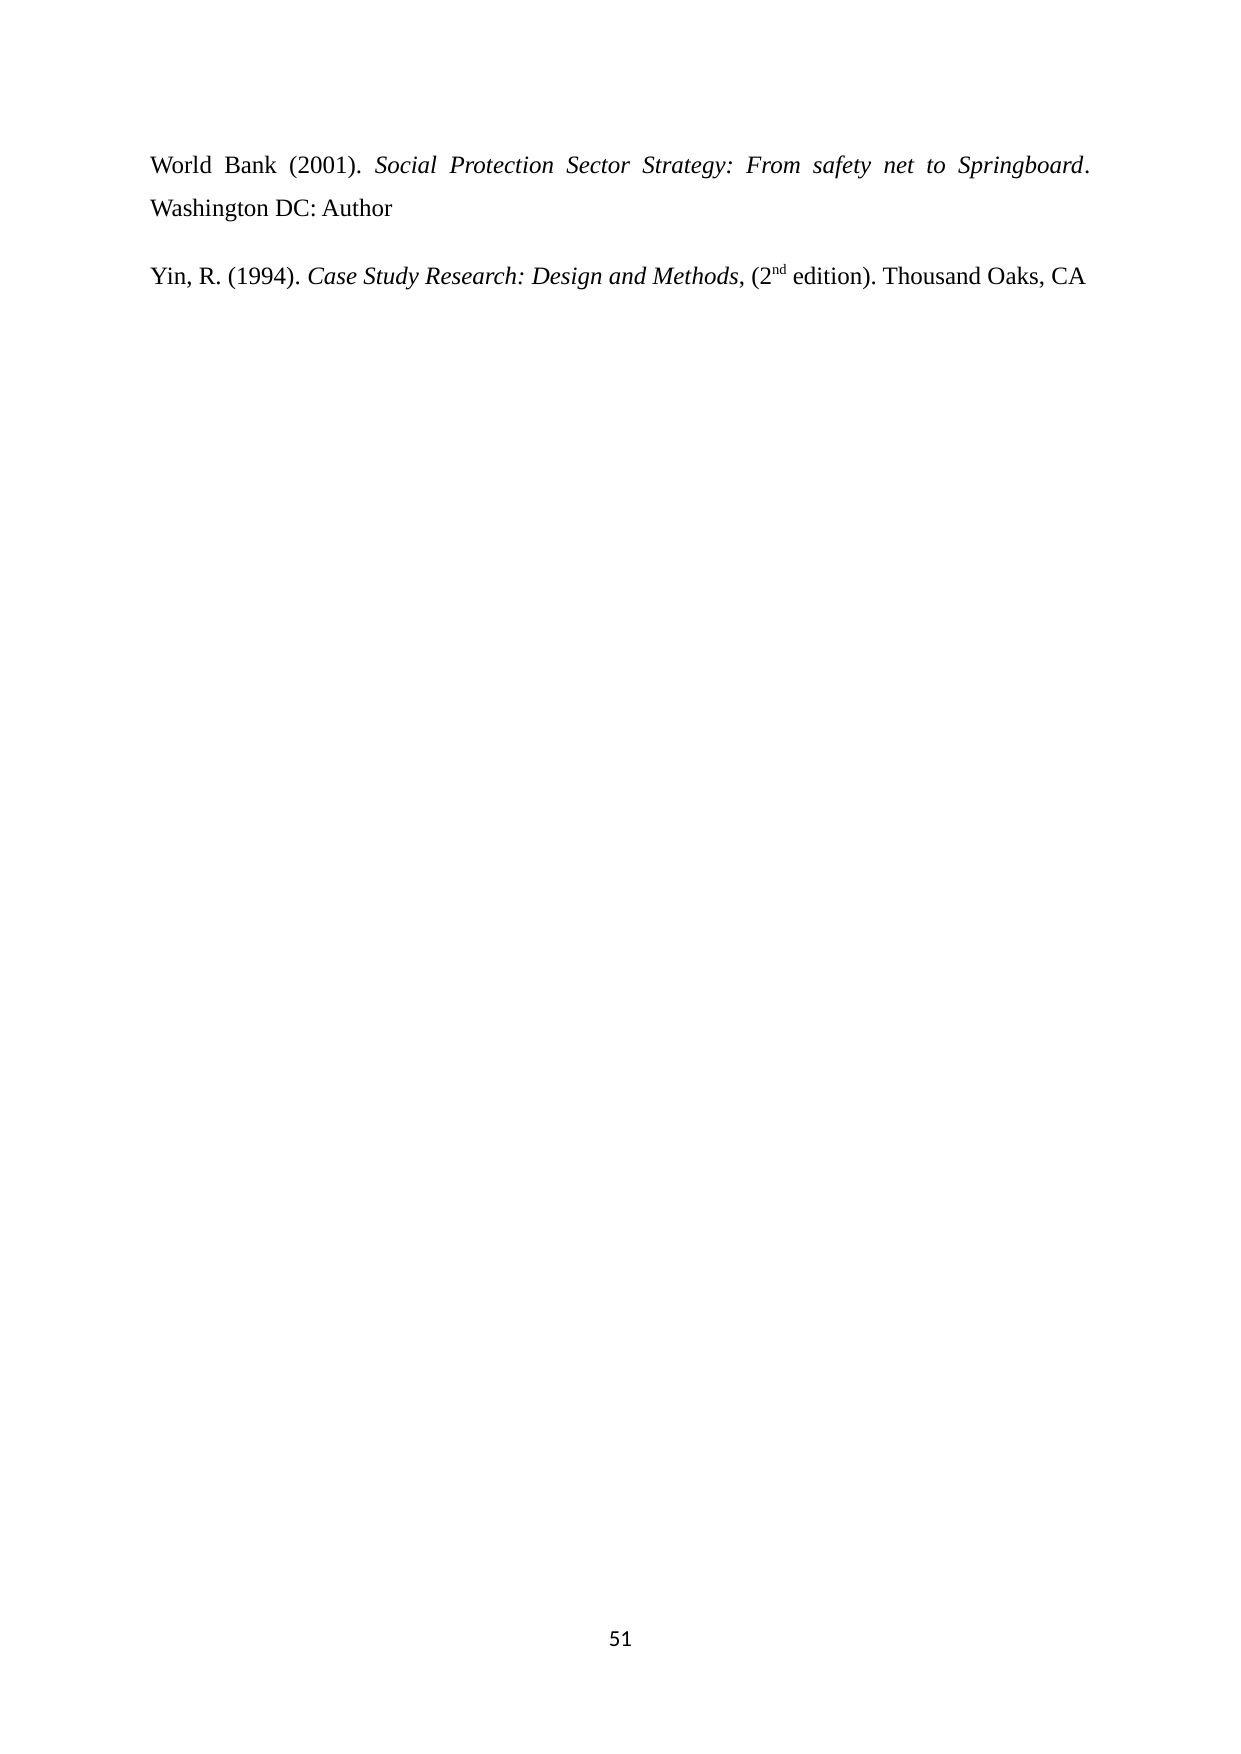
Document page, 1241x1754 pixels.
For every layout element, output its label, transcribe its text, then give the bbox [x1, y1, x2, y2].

text Yin, R. (1994). Case Study Research: Design and Methods, (2nd edition). Thousand Oaks, CA [150, 261, 1090, 290]
text World Bank (2001). Social Protection Sector Strategy: From safety net to Springboard. Washington DC: Author [150, 150, 1090, 222]
